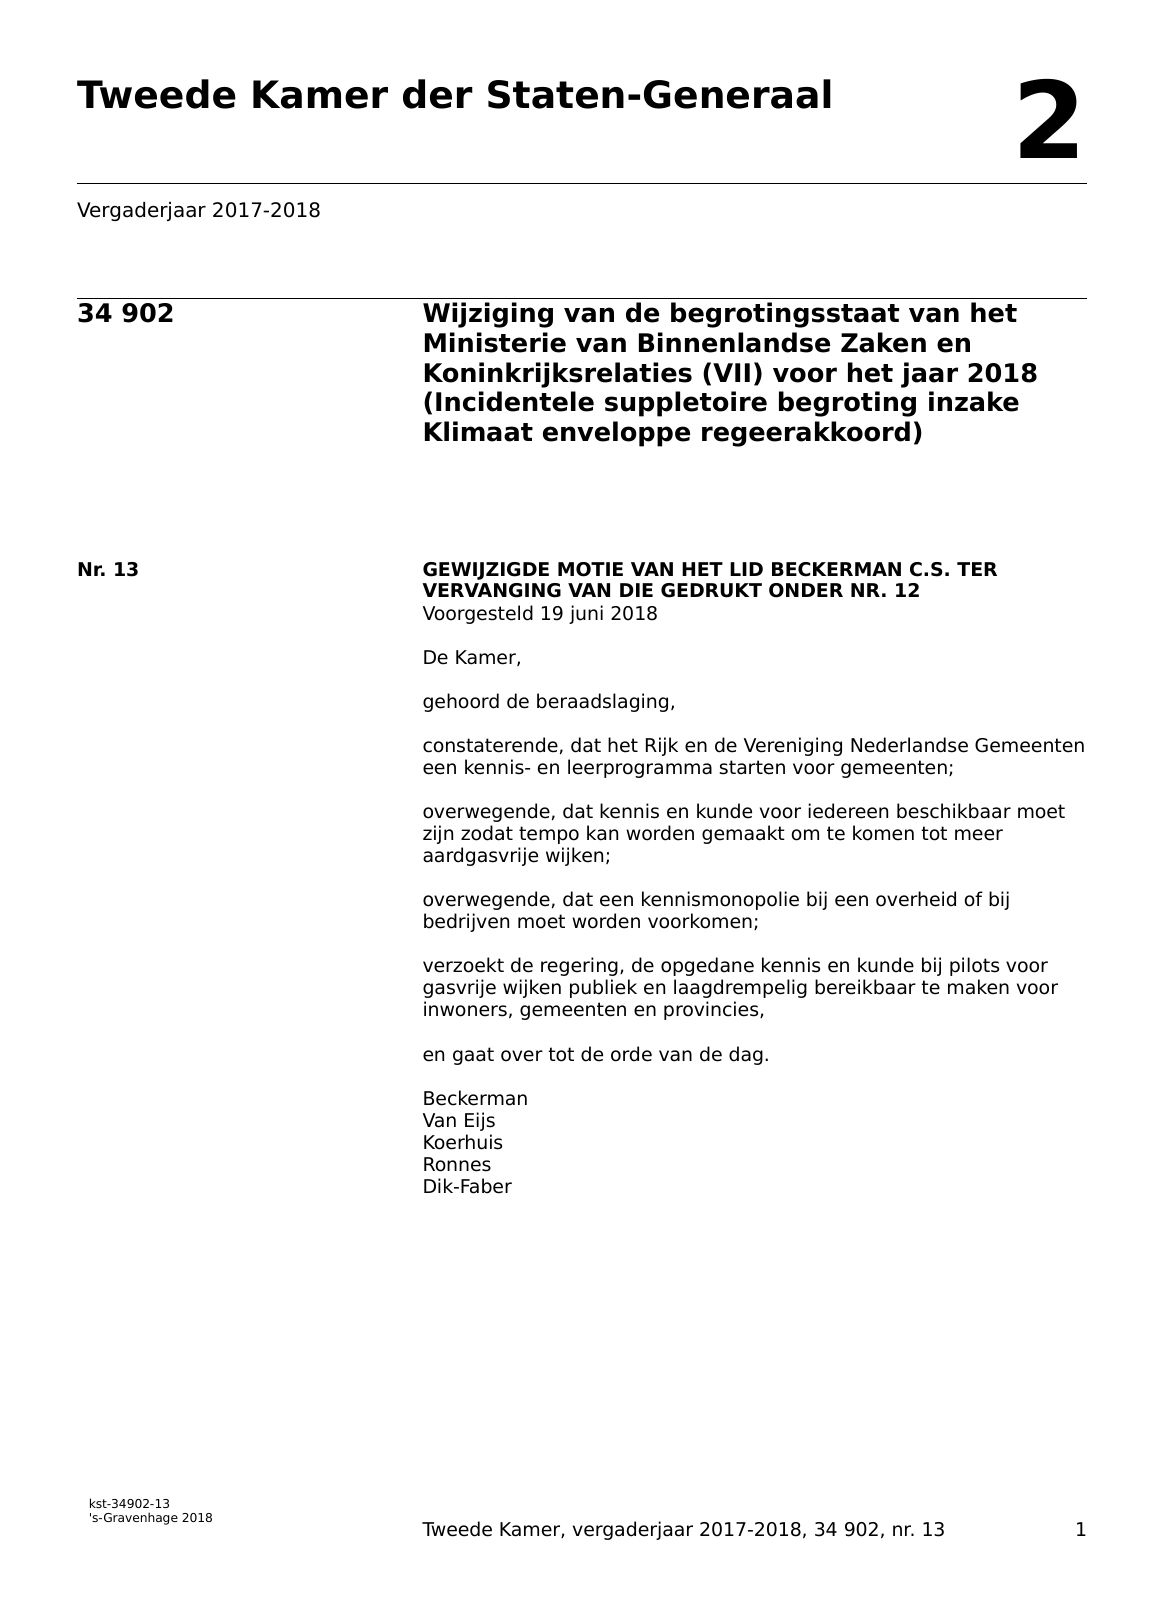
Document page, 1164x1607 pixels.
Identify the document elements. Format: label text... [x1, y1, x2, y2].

text Dik-Faber [422, 1176, 1087, 1197]
text De Kamer, [422, 647, 1087, 668]
text overwegende, dat een kennismonopolie bij een overheid of bij bedrijven moet worden voorkomen; [422, 889, 1087, 933]
table_header Tweede Kamer der Staten-Generaal [77, 59, 886, 183]
text gehoord de beraadslaging, [422, 691, 1087, 713]
text constaterende, dat het Rijk en de Vereniging Nederlandse Gemeenten een kennis- en leerprogramma starten voor gemeenten; [422, 735, 1087, 779]
text overwegende, dat kennis en kunde voor iedereen beschikbaar moet zijn zodat tempo kan worden gemaakt om te komen tot meer aardgasvrije wijken; [422, 801, 1087, 867]
text Koerhuis [422, 1132, 1087, 1153]
subtitle 34 902 Wijziging van de begrotingsstaat van het Ministerie van Binnenlandse Zaken en Koninkrijksrelaties (VII) voor het jaar 2018 (Incidentele suppletoire begroting inzake Klimaat enveloppe regeerakkoord) [77, 299, 1087, 447]
text Van Eijs [422, 1109, 1087, 1132]
text Beckerman [422, 1088, 1087, 1109]
text Ronnes [422, 1153, 1087, 1176]
text verzoekt de regering, de opgedane kennis en kunde bij pilots voor gasvrije wijken publiek en laagdrempelig bereikbaar te maken voor inwoners, gemeenten en provincies, [422, 955, 1087, 1021]
subtitle Nr. 13 GEWIJZIGDE MOTIE VAN HET LID BECKERMAN C.S. TER VERVANGING VAN DIE GEDRUKT ONDER NR. 12 [77, 558, 1087, 602]
text kst-34902-13 [88, 1497, 323, 1511]
text 's-Gravenhage 2018 [88, 1511, 323, 1525]
text en gaat over tot de orde van de dag. [422, 1043, 1087, 1065]
text Voorgesteld 19 juni 2018 [422, 602, 1087, 624]
table_header 2 [886, 59, 1087, 183]
table_cell Vergaderjaar 2017-2018 [77, 184, 1087, 298]
